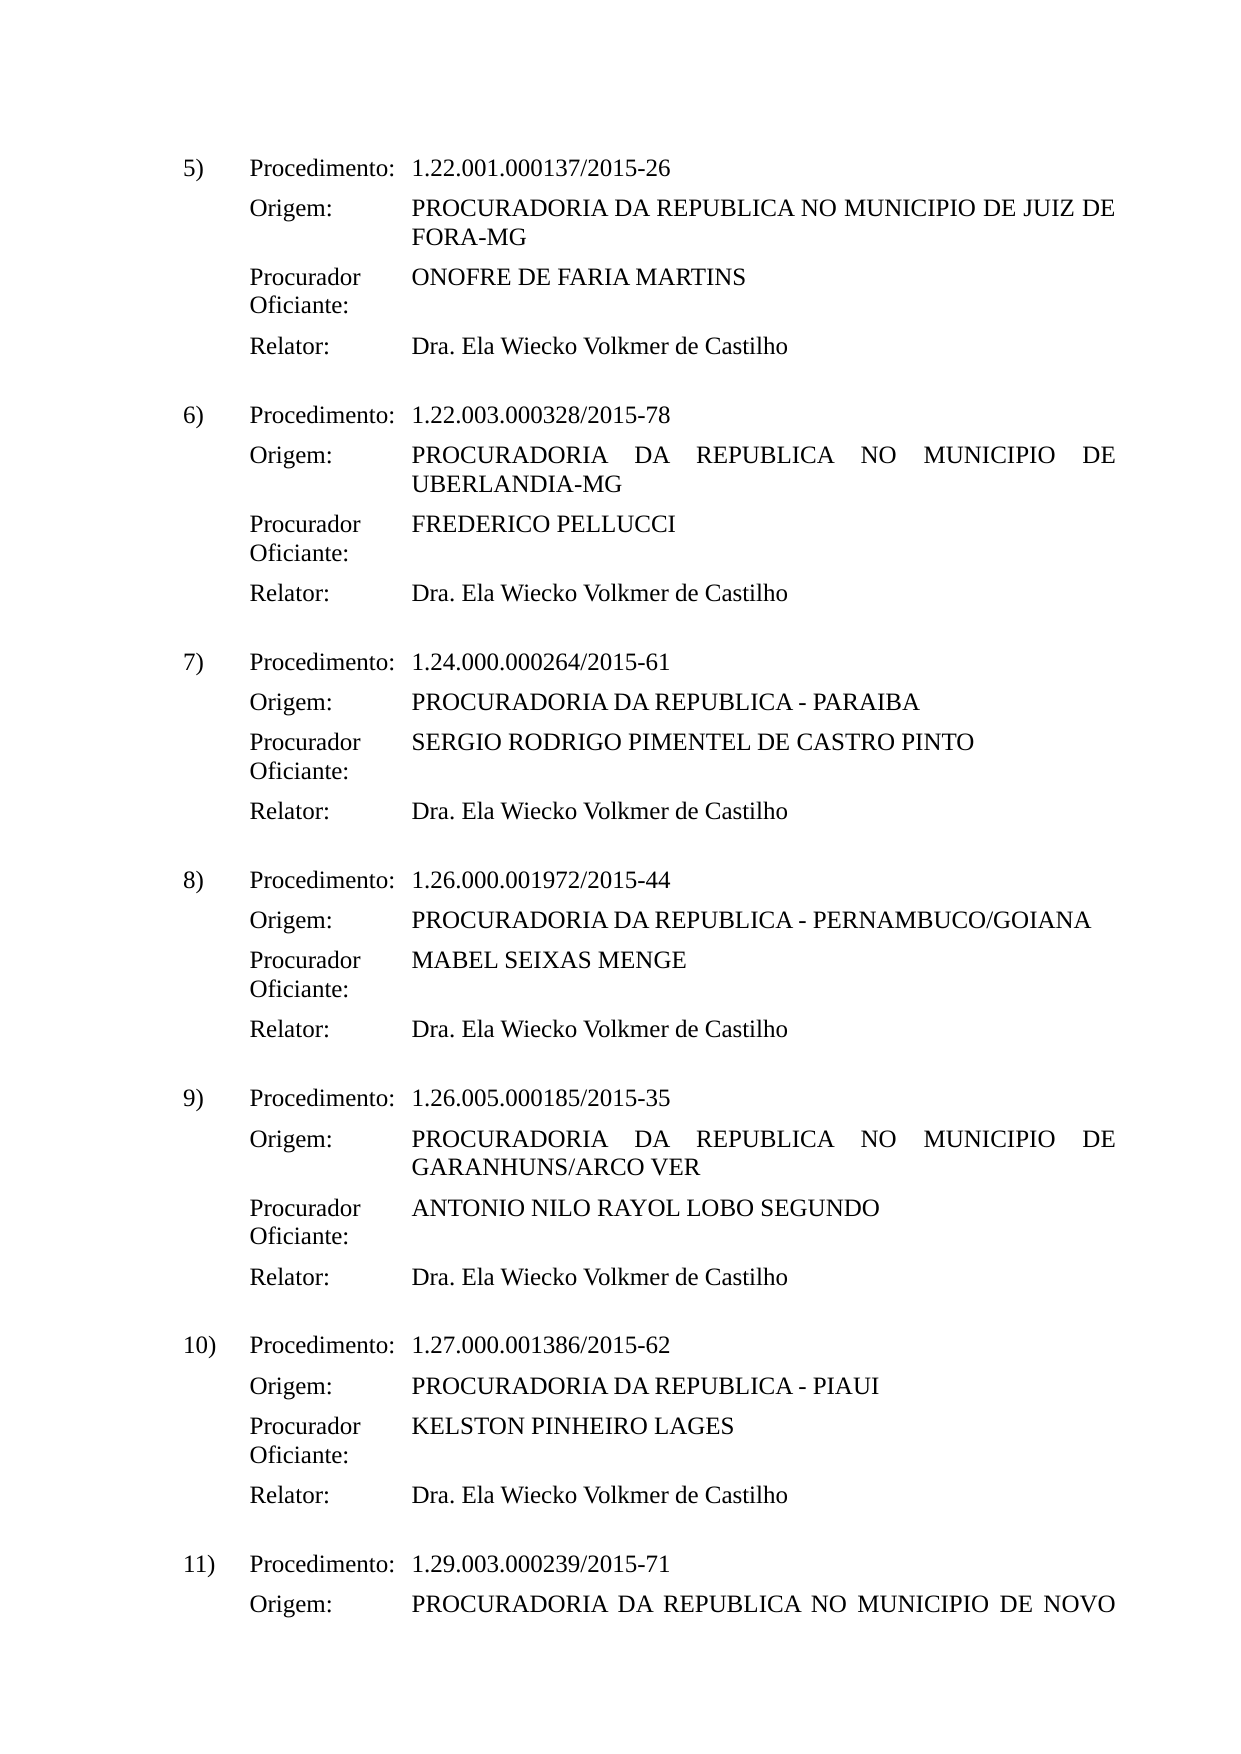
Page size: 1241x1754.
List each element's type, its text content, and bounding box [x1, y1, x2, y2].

table_cell [177, 572, 244, 612]
table_cell [177, 1187, 244, 1256]
table_header 1.27.000.001386/2015-62 [406, 1325, 1122, 1365]
table_cell [177, 325, 244, 365]
table_cell PROCURADORIA DA REPUBLICA - PERNAMBUCO/GOIANA [406, 900, 1122, 940]
table_cell Dra. Ela Wiecko Volkmer de Castilho [406, 1009, 1122, 1049]
table_header 5) [177, 147, 244, 187]
table_cell Origem: [244, 187, 406, 256]
table_cell SERGIO RODRIGO PIMENTEL DE CASTRO PINTO [406, 721, 1122, 790]
table_cell KELSTON PINHEIRO LAGES [406, 1405, 1122, 1474]
table_cell [177, 1256, 244, 1296]
table_cell Relator: [244, 572, 406, 612]
table_cell [177, 681, 244, 721]
table_cell [177, 790, 244, 831]
table_header 8) [177, 859, 244, 899]
table_header 1.26.005.000185/2015-35 [406, 1078, 1122, 1118]
table_cell Origem: [244, 681, 406, 721]
table_cell Procurador Oficiante: [244, 503, 406, 572]
table_cell Relator: [244, 790, 406, 831]
table_cell Origem: [244, 900, 406, 940]
table_cell PROCURADORIA DA REPUBLICA NO MUNICIPIO DE UBERLANDIA-MG [406, 434, 1122, 503]
table_cell Dra. Ela Wiecko Volkmer de Castilho [406, 1474, 1122, 1514]
table_cell [177, 940, 244, 1009]
table_cell Relator: [244, 1256, 406, 1296]
table_header Procedimento: [244, 394, 406, 434]
table_cell PROCURADORIA DA REPUBLICA - PARAIBA [406, 681, 1122, 721]
table_cell PROCURADORIA DA REPUBLICA NO MUNICIPIO DE NOVO [406, 1583, 1122, 1623]
table_cell [177, 900, 244, 940]
table_header Procedimento: [244, 641, 406, 681]
table_cell PROCURADORIA DA REPUBLICA NO MUNICIPIO DE GARANHUNS/ARCO VER [406, 1118, 1122, 1187]
table_cell Relator: [244, 325, 406, 365]
table_cell MABEL SEIXAS MENGE [406, 940, 1122, 1009]
table_cell [177, 434, 244, 503]
table_cell Relator: [244, 1474, 406, 1514]
table_cell Procurador Oficiante: [244, 256, 406, 325]
table_cell [177, 256, 244, 325]
table_header 1.24.000.000264/2015-61 [406, 641, 1122, 681]
table_cell [177, 1583, 244, 1623]
table_cell Dra. Ela Wiecko Volkmer de Castilho [406, 572, 1122, 612]
table_header 1.26.000.001972/2015-44 [406, 859, 1122, 899]
table_cell Procurador Oficiante: [244, 721, 406, 790]
table_cell Origem: [244, 1365, 406, 1405]
table_cell [177, 503, 244, 572]
table_header 9) [177, 1078, 244, 1118]
table_cell Origem: [244, 1583, 406, 1623]
table_header 7) [177, 641, 244, 681]
table_header Procedimento: [244, 1543, 406, 1583]
table_cell FREDERICO PELLUCCI [406, 503, 1122, 572]
table_header 1.22.003.000328/2015-78 [406, 394, 1122, 434]
table_header 1.22.001.000137/2015-26 [406, 147, 1122, 187]
table_cell PROCURADORIA DA REPUBLICA NO MUNICIPIO DE JUIZ DE FORA-MG [406, 187, 1122, 256]
table_cell [177, 1009, 244, 1049]
table_cell Dra. Ela Wiecko Volkmer de Castilho [406, 1256, 1122, 1296]
table_cell [177, 187, 244, 256]
table_header Procedimento: [244, 1078, 406, 1118]
table_header 10) [177, 1325, 244, 1365]
table_cell [177, 1474, 244, 1514]
table_cell Dra. Ela Wiecko Volkmer de Castilho [406, 790, 1122, 831]
table_cell ANTONIO NILO RAYOL LOBO SEGUNDO [406, 1187, 1122, 1256]
table_cell Origem: [244, 1118, 406, 1187]
table_header Procedimento: [244, 147, 406, 187]
table_cell [177, 721, 244, 790]
table_header 6) [177, 394, 244, 434]
table_header Procedimento: [244, 1325, 406, 1365]
table_cell [177, 1365, 244, 1405]
table_header 1.29.003.000239/2015-71 [406, 1543, 1122, 1583]
table_cell Relator: [244, 1009, 406, 1049]
table_cell Procurador Oficiante: [244, 1405, 406, 1474]
table_cell Procurador Oficiante: [244, 940, 406, 1009]
table_cell Origem: [244, 434, 406, 503]
table_header 11) [177, 1543, 244, 1583]
table_cell Procurador Oficiante: [244, 1187, 406, 1256]
table_cell ONOFRE DE FARIA MARTINS [406, 256, 1122, 325]
table_header Procedimento: [244, 859, 406, 899]
table_cell PROCURADORIA DA REPUBLICA - PIAUI [406, 1365, 1122, 1405]
table_cell Dra. Ela Wiecko Volkmer de Castilho [406, 325, 1122, 365]
table_cell [177, 1118, 244, 1187]
table_cell [177, 1405, 244, 1474]
